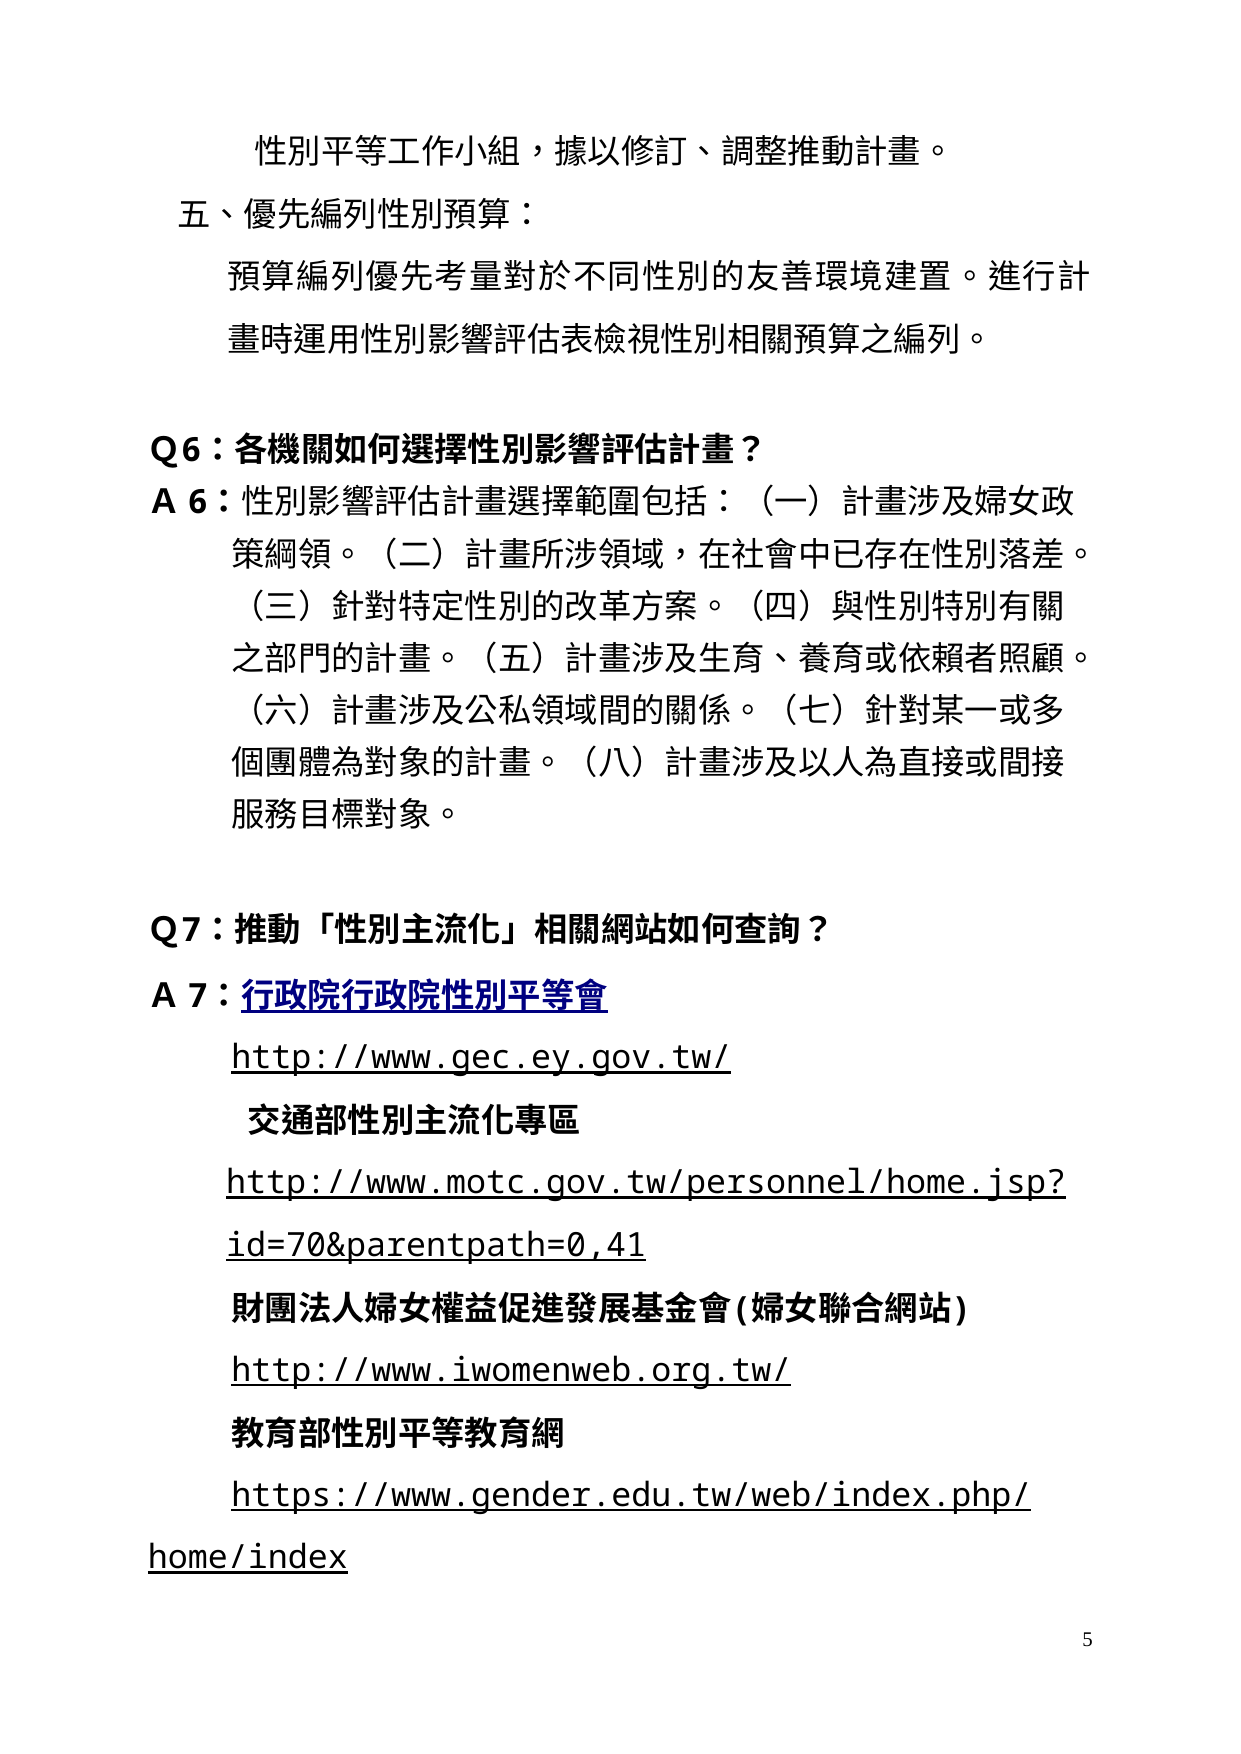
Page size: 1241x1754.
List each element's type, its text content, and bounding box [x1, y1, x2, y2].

text Ｑ6：各機關如何選擇性別影響評估計畫？ [148, 420, 1104, 472]
text 預算編列優先考量對於不同性別的友善環境建置。進行計畫時運用性別影響評估表檢視性別相關預算之編列。 [227, 233, 1092, 358]
text 教育部性別平等教育網 [181, 1389, 1092, 1451]
text https://www.gender.edu.tw/web/index.php/home/index [148, 1451, 1092, 1576]
text Ａ7：行政院行政院性別平等會 [148, 951, 1092, 1014]
text 五、優先編列性別預算： [177, 170, 1092, 233]
text Ｑ7：推動「性別主流化」相關網站如何查詢？ [148, 899, 1104, 951]
text http://www.motc.gov.tw/personnel/home.jsp?id=70&parentpath=0,41 [226, 1139, 1092, 1264]
text http://www.iwomenweb.org.tw/ [231, 1326, 1092, 1389]
text 財團法人婦女權益促進發展基金會(婦女聯合網站) [231, 1264, 1092, 1326]
text http://www.gec.ey.gov.tw/ [148, 1014, 1092, 1076]
text 交通部性別主流化專區 [148, 1076, 1092, 1139]
text 性別平等工作小組，據以修訂、調整推動計畫。 [227, 108, 1092, 170]
text Ａ6：性別影響評估計畫選擇範圍包括：（一）計畫涉及婦女政策綱領。（二）計畫所涉領域，在社會中已存在性別落差。（三）針對特定性別的改革方案。（四）與性別特別有關之部門的計畫。（五）計畫涉及生育、養育或依賴者照顧。（六）計畫涉及公私領域間的關係。（七）針對某一或多個團體為對象的計畫。（八）計畫涉及以人為直接或間接服務目標對象。 [148, 472, 1092, 837]
